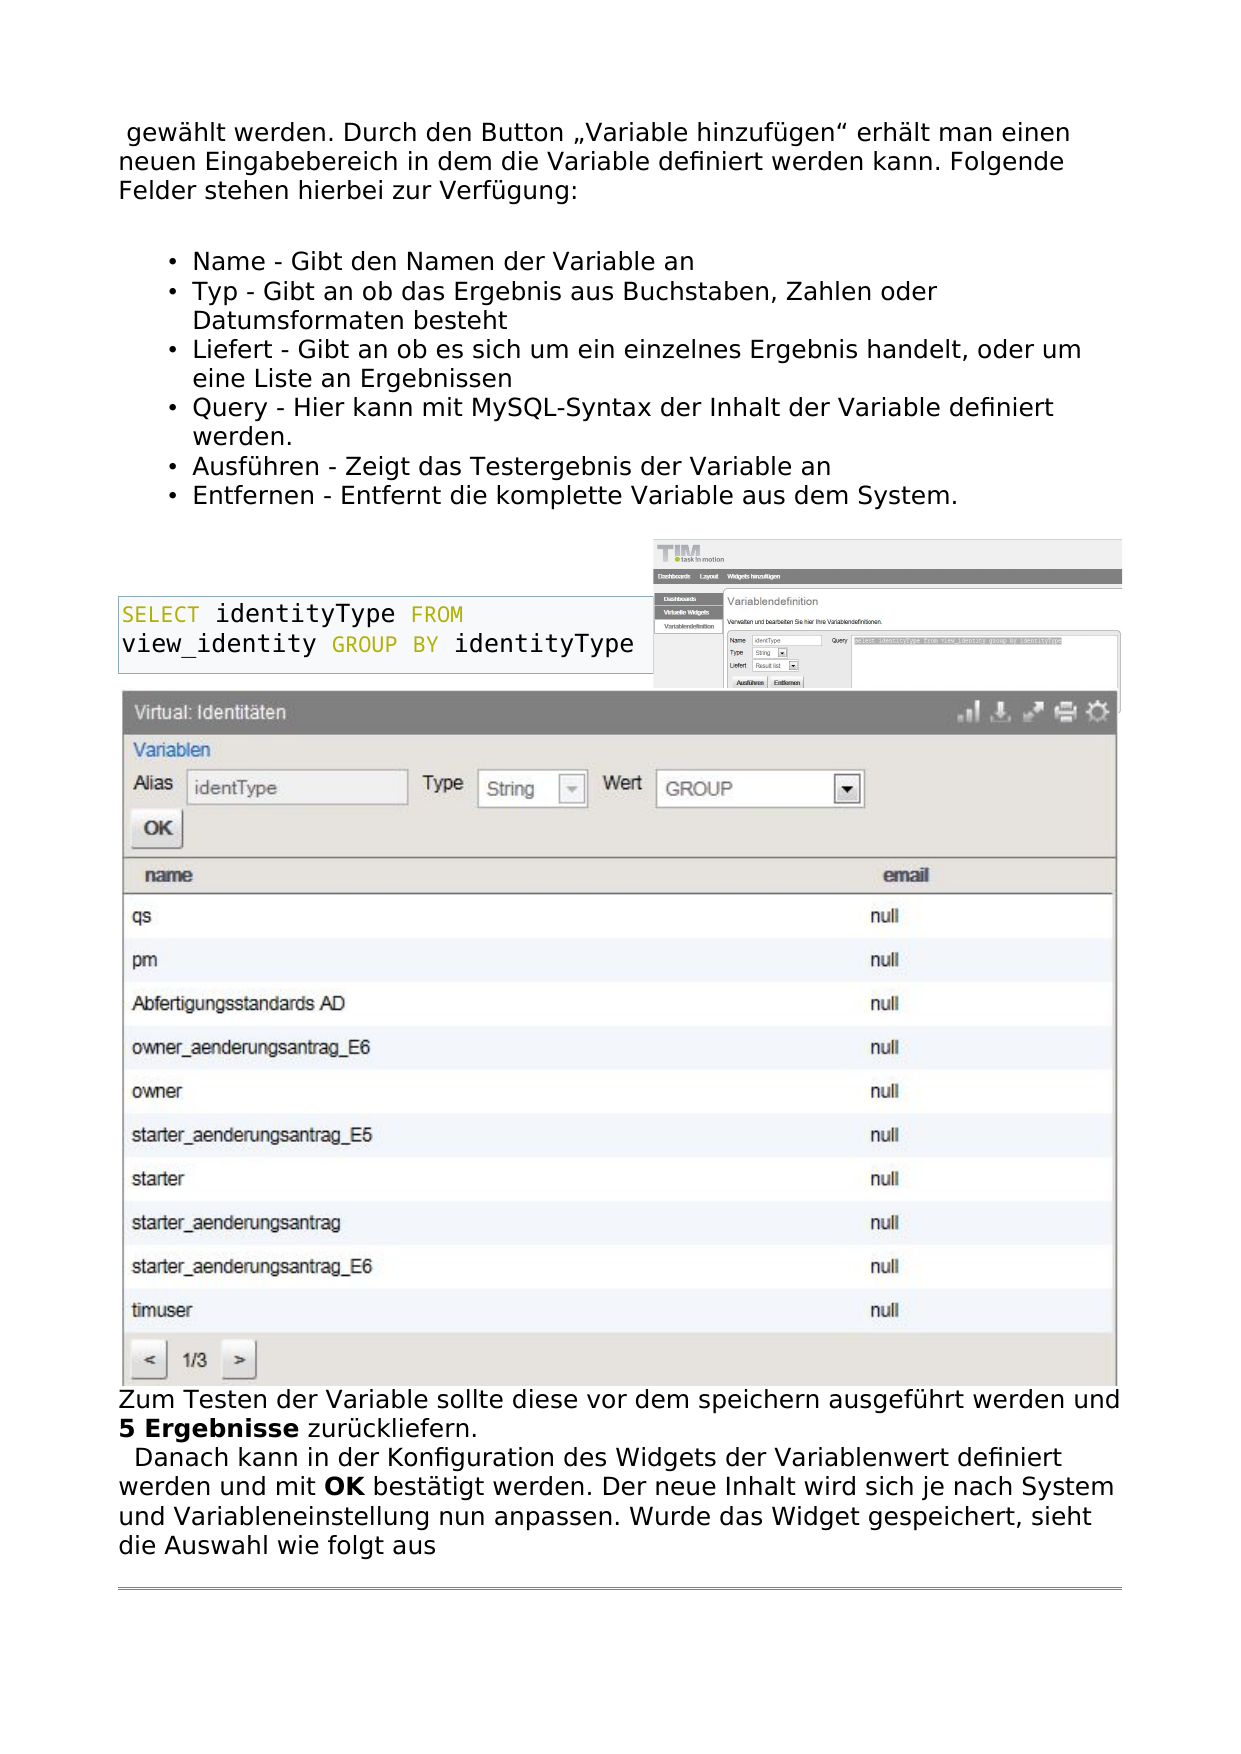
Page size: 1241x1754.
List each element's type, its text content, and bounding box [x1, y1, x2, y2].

list Liefert - Gibt an ob es sich um ein einzelnes Ergebnis handelt, oder um eine Liste an Ergebnissen [177, 335, 1122, 393]
text Zum Testen der Variable sollte diese vor dem speichern ausgeführt werden und 5 Ergebnisse zurückliefern. Danach kann in der Konfiguration des Widgets der Variablenwert definiert werden und mit OK bestätigt werden. Der neue Inhalt wird sich je nach System und Variableneinstellung nun anpassen. Wurde das Widget gespeichert, sieht die Auswahl wie folgt aus [118, 688, 1122, 1560]
list Ausführen - Zeigt das Testergebnis der Variable an [177, 452, 1122, 481]
table_header SELECT identityType FROM view_identity GROUP BY identityType [119, 597, 653, 673]
picture [121, 539, 1123, 1386]
text gewählt werden. Durch den Button „Variable hinzufügen“ erhält man einen neuen Eingabebereich in dem die Variable definiert werden kann. Folgende Felder stehen hierbei zur Verfügung: [118, 118, 1122, 206]
list Query - Hier kann mit MySQL-Syntax der Inhalt der Variable definiert werden. [177, 393, 1122, 452]
list Entfernen - Entfernt die komplette Variable aus dem System. [177, 481, 1122, 510]
list Typ - Gibt an ob das Ergebnis aus Buchstaben, Zahlen oder Datumsformaten besteht [177, 277, 1122, 335]
list Name - Gibt den Namen der Variable an [177, 248, 1122, 277]
